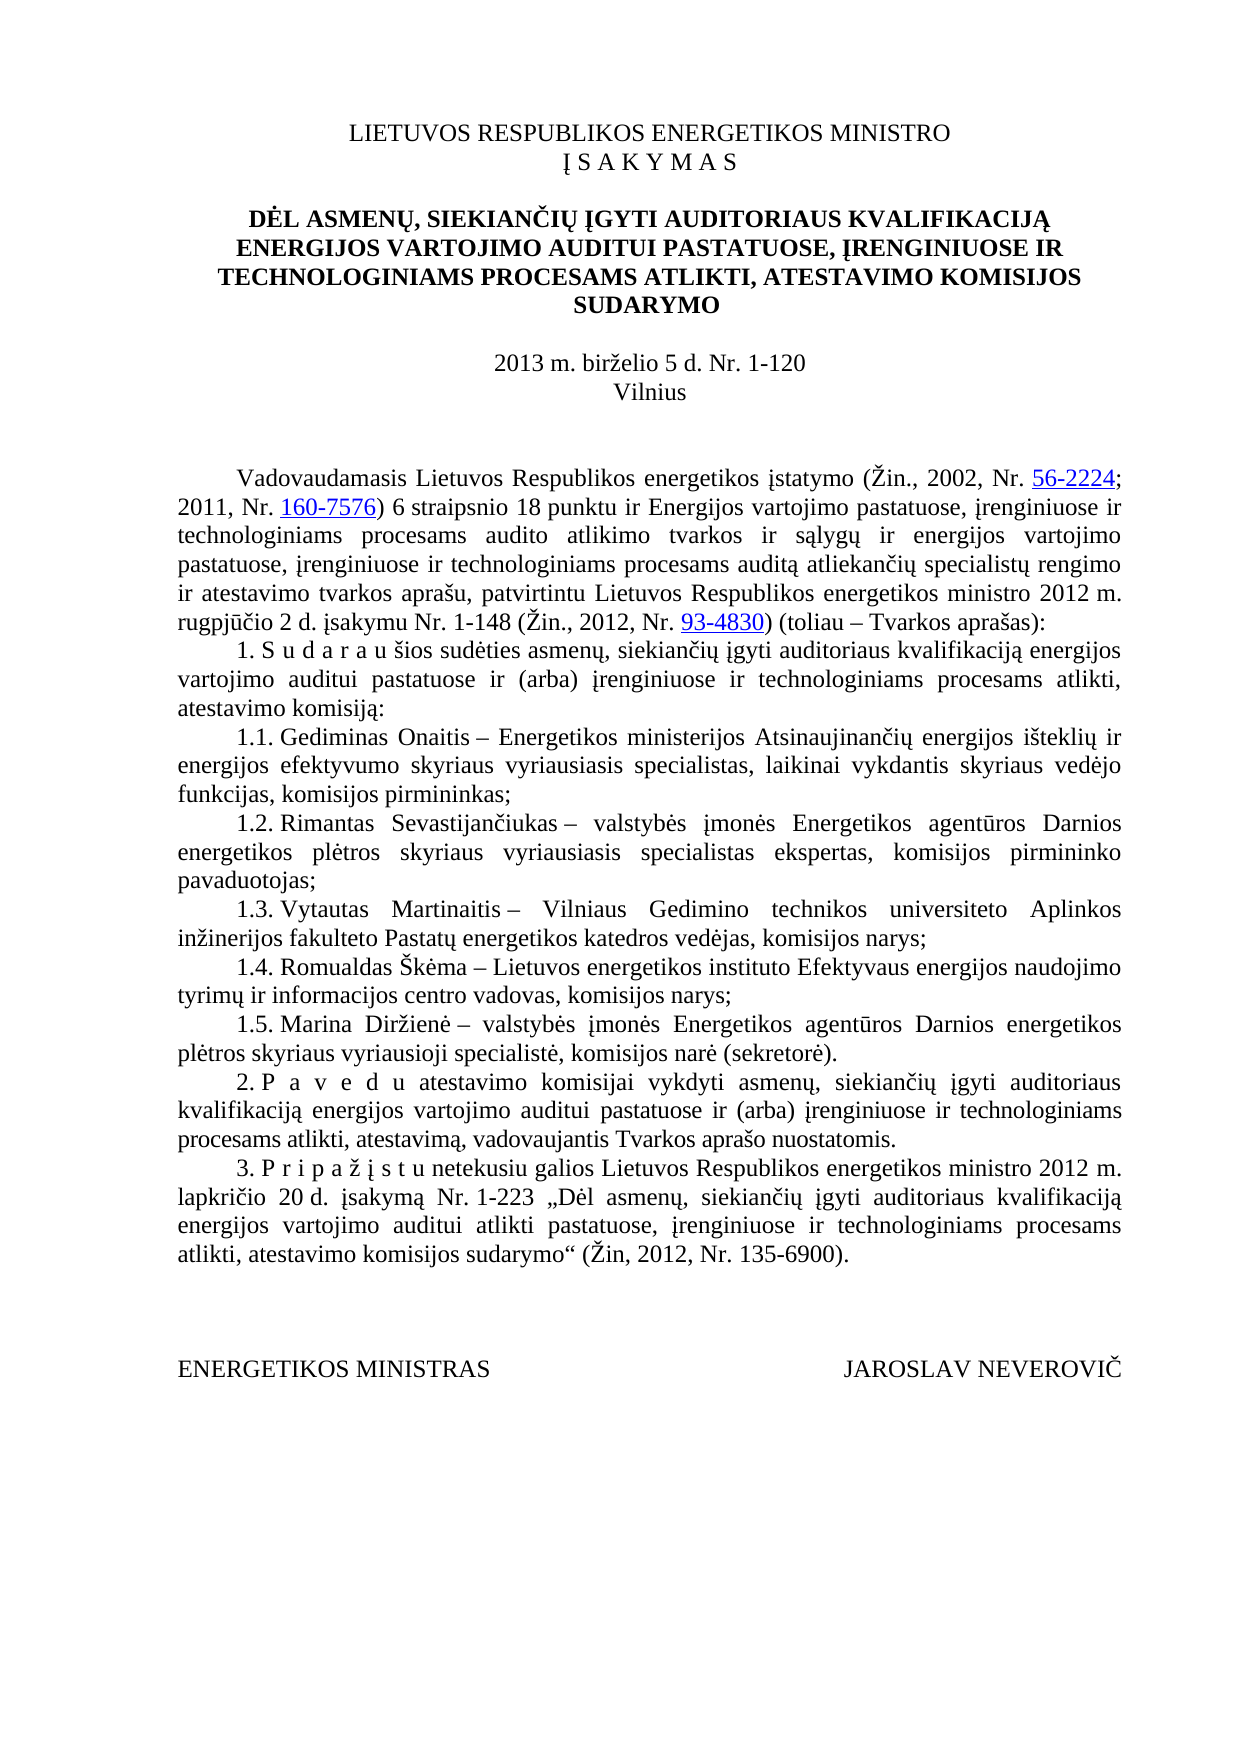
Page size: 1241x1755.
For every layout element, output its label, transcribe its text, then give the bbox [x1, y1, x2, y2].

text Vilnius [177, 377, 1122, 406]
text 1.3. Vytautas Martinaitis – Vilniaus Gedimino technikos universiteto Aplinkos inžinerijos fakulteto Pastatų energetikos katedros vedėjas, komisijos narys; [177, 894, 1122, 952]
text 1. S u d a r a u šios sudėties asmenų, siekiančių įgyti auditoriaus kvalifikaciją energijos vartojimo auditui pastatuose ir (arba) įrenginiuose ir technologiniams procesams atlikti, atestavimo komisiją: [177, 636, 1122, 722]
text į s a k y m a s [177, 147, 1122, 176]
text Vadovaudamasis Lietuvos Respublikos energetikos įstatymo (Žin., 2002, Nr. 56-2224; 2011, Nr. 160-7576) 6 straipsnio 18 punktu ir Energijos vartojimo pastatuose, įrenginiuose ir technologiniams procesams audito atlikimo tvarkos ir sąlygų ir energijos vartojimo pastatuose, įrenginiuose ir technologiniams procesams auditą atliekančių specialistų rengimo ir atestavimo tvarkos aprašu, patvirtintu Lietuvos Respublikos energetikos ministro 2012 m. rugpjūčio 2 d. įsakymu Nr. 1-148 (Žin., 2012, Nr. 93-4830) (toliau – Tvarkos aprašas): [177, 463, 1122, 636]
text 3. P r i p a ž į s t u netekusiu galios Lietuvos Respublikos energetikos ministro 2012 m. lapkričio 20 d. įsakymą Nr. 1-223 „Dėl asmenų, siekiančių įgyti auditoriaus kvalifikaciją energijos vartojimo auditui atlikti pastatuose, įrenginiuose ir technologiniams procesams atlikti, atestavimo komisijos sudarymo“ (Žin, 2012, Nr. 135-6900). [177, 1153, 1122, 1268]
text 2. P a v e d u atestavimo komisijai vykdyti asmenų, siekiančių įgyti auditoriaus kvalifikaciją energijos vartojimo auditui pastatuose ir (arba) įrenginiuose ir technologiniams procesams atlikti, atestavimą, vadovaujantis Tvarkos aprašo nuostatomis. [177, 1067, 1122, 1153]
text 1.2. Rimantas Sevastijančiukas – valstybės įmonės Energetikos agentūros Darnios energetikos plėtros skyriaus vyriausiasis specialistas ekspertas, komisijos pirmininko pavaduotojas; [177, 808, 1122, 894]
text 2013 m. birželio 5 d. Nr. 1-120 [177, 348, 1122, 377]
text Energetikos ministras Jaroslav Neverovič [177, 1354, 1122, 1383]
text LIETUVOS RESPUBLIKOS ENERGETIKOS MINISTRO [177, 118, 1122, 147]
text DĖL asmenų, siekiančių įgyti auditoriaus kvalifikaciją energijos vartojimo auditui pastatuose, įrenginiuose ir technologiniams procesams atlikti, atestavimo komisijos sudarymo [177, 204, 1122, 319]
text 1.5. Marina Diržienė – valstybės įmonės Energetikos agentūros Darnios energetikos plėtros skyriaus vyriausioji specialistė, komisijos narė (sekretorė). [177, 1009, 1122, 1067]
text 1.1. Gediminas Onaitis – Energetikos ministerijos Atsinaujinančių energijos išteklių ir energijos efektyvumo skyriaus vyriausiasis specialistas, laikinai vykdantis skyriaus vedėjo funkcijas, komisijos pirmininkas; [177, 722, 1122, 808]
text 1.4. Romualdas Škėma – Lietuvos energetikos instituto Efektyvaus energijos naudojimo tyrimų ir informacijos centro vadovas, komisijos narys; [177, 952, 1122, 1009]
